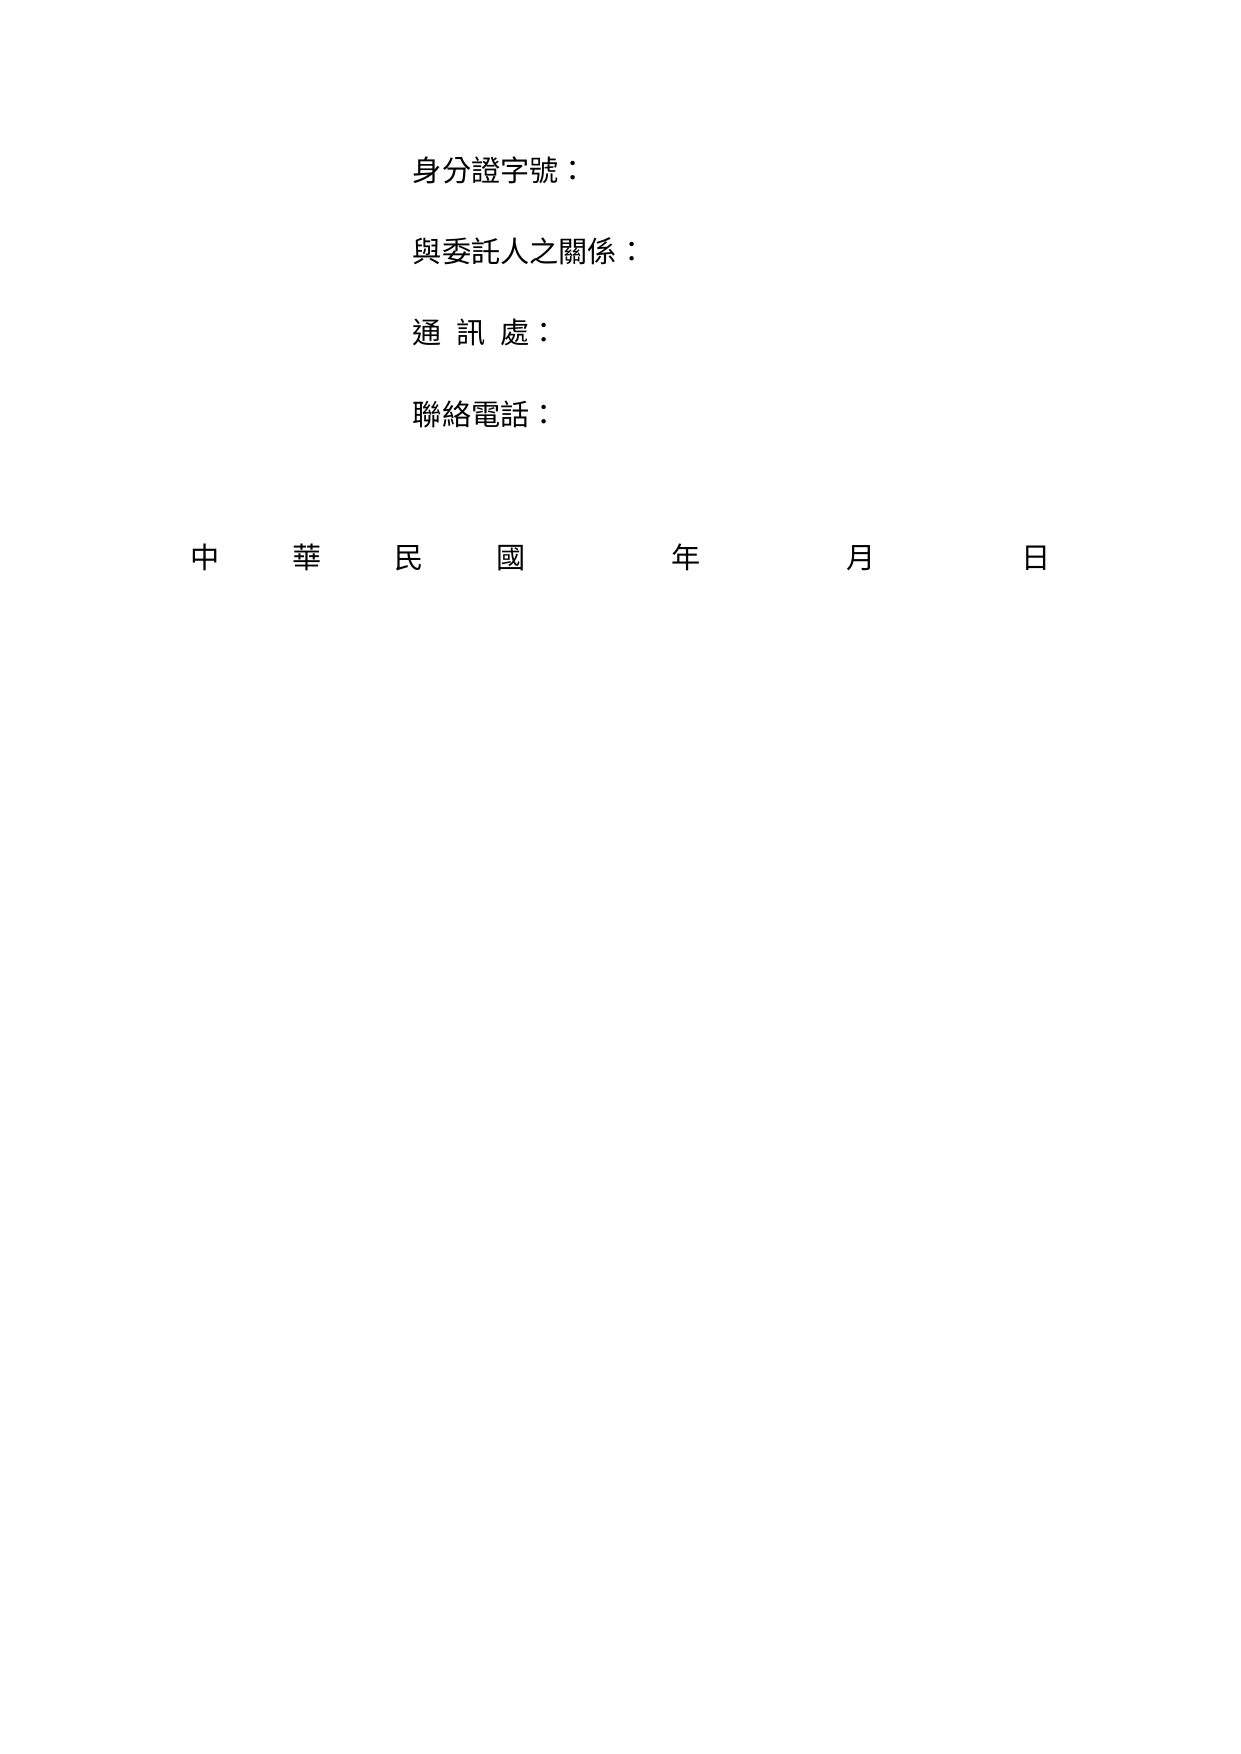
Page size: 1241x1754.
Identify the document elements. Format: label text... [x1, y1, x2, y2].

text 聯絡電話： [413, 371, 1122, 433]
text 通 訊 處： [413, 289, 1122, 352]
text 與委託人之關係： [413, 208, 1122, 271]
text 身分證字號： [413, 127, 1122, 189]
text 中 華 民 國 年 月 日 [118, 514, 1122, 577]
